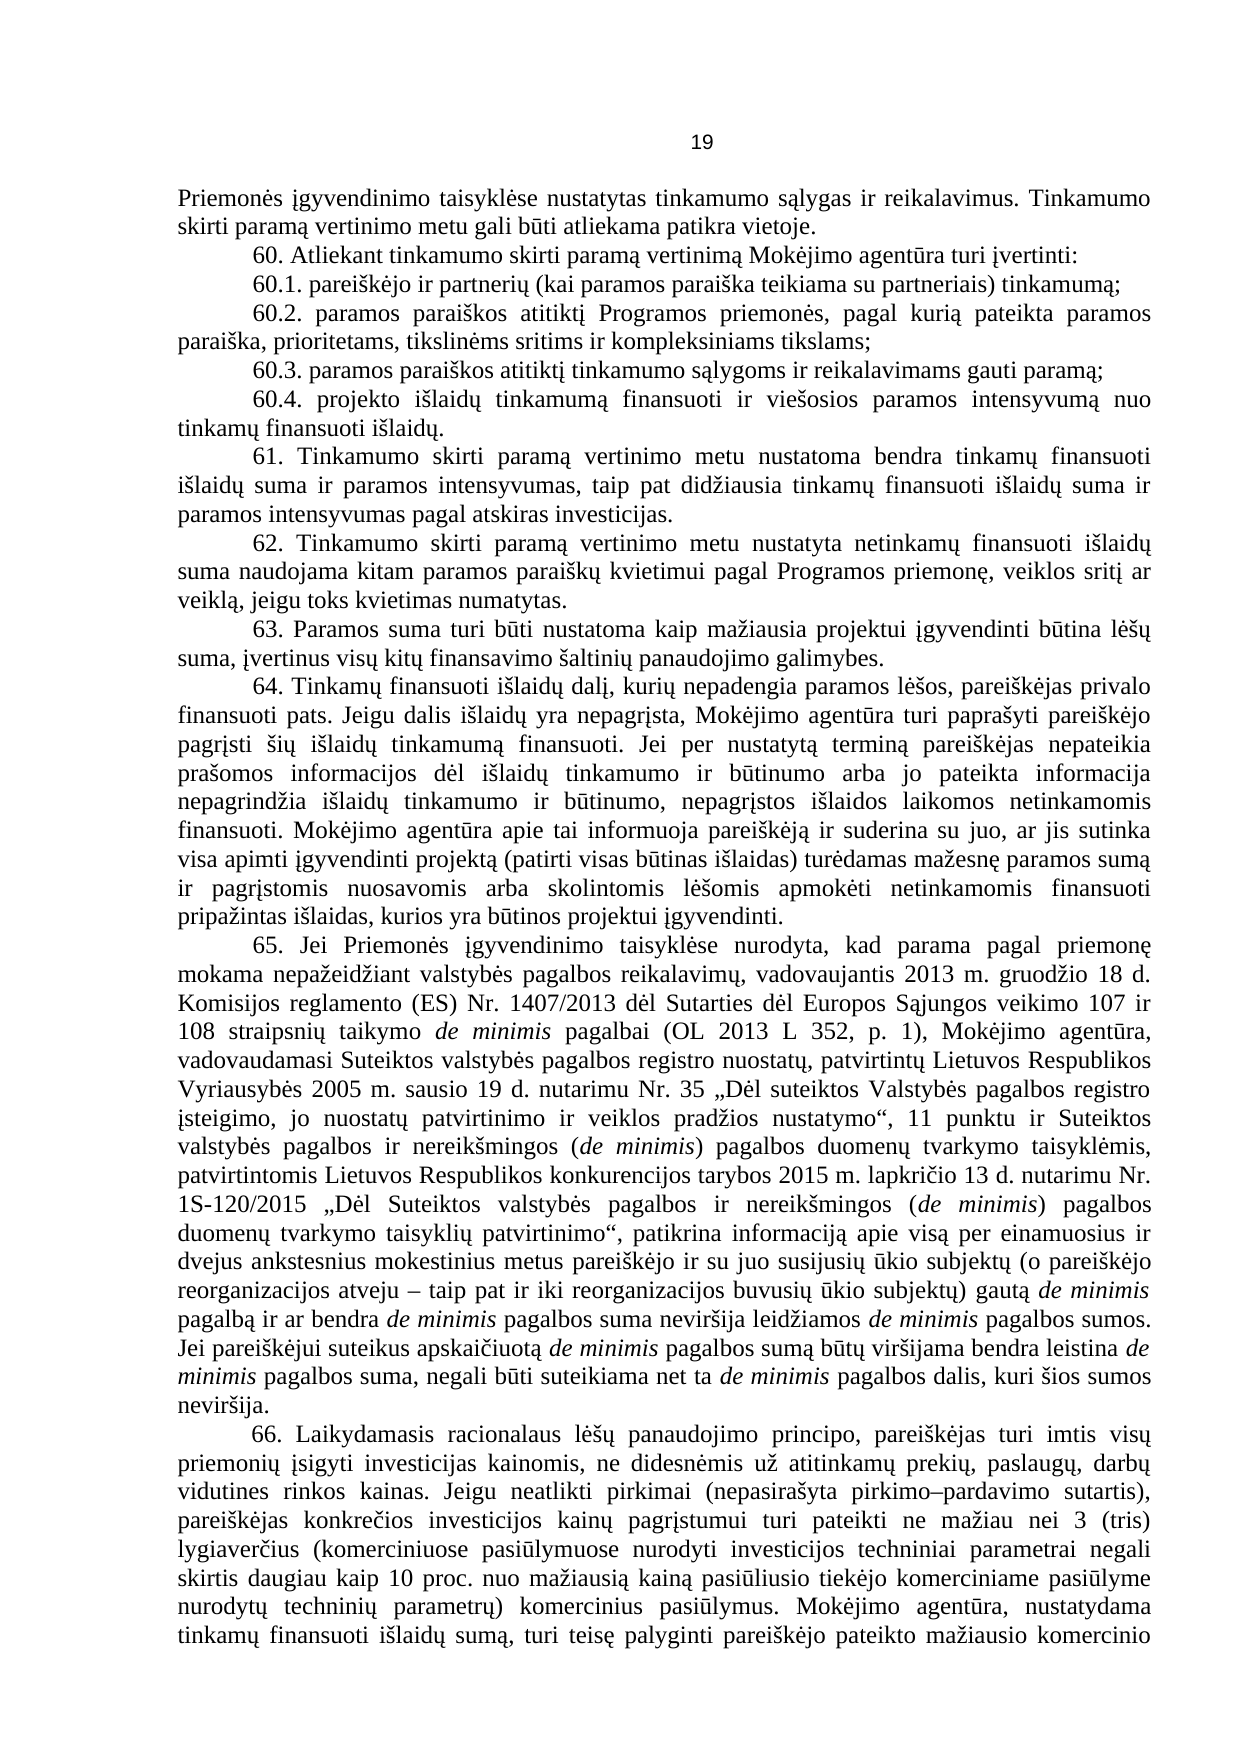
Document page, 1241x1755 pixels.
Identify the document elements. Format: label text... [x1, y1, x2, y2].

text Priemonės įgyvendinimo taisyklėse nustatytas tinkamumo sąlygas ir reikalavimus. Tinkamumo skirti paramą vertinimo metu gali būti atliekama patikra vietoje. [177, 183, 1152, 240]
text 61. Tinkamumo skirti paramą vertinimo metu nustatoma bendra tinkamų finansuoti išlaidų suma ir paramos intensyvumas, taip pat didžiausia tinkamų finansuoti išlaidų suma ir paramos intensyvumas pagal atskiras investicijas. [177, 441, 1152, 528]
text 64. Tinkamų finansuoti išlaidų dalį, kurių nepadengia paramos lėšos, pareiškėjas privalo finansuoti pats. Jeigu dalis išlaidų yra nepagrįsta, Mokėjimo agentūra turi paprašyti pareiškėjo pagrįsti šių išlaidų tinkamumą finansuoti. Jei per nustatytą terminą pareiškėjas nepateikia prašomos informacijos dėl išlaidų tinkamumo ir būtinumo arba jo pateikta informacija nepagrindžia išlaidų tinkamumo ir būtinumo, nepagrįstos išlaidos laikomos netinkamomis finansuoti. Mokėjimo agentūra apie tai informuoja pareiškėją ir suderina su juo, ar jis sutinka visa apimti įgyvendinti projektą (patirti visas būtinas išlaidas) turėdamas mažesnę paramos sumą ir pagrįstomis nuosavomis arba skolintomis lėšomis apmokėti netinkamomis finansuoti pripažintas išlaidas, kurios yra būtinos projektui įgyvendinti. [177, 671, 1152, 930]
text 66. Laikydamasis racionalaus lėšų panaudojimo principo, pareiškėjas turi imtis visų priemonių įsigyti investicijas kainomis, ne didesnėmis už atitinkamų prekių, paslaugų, darbų vidutines rinkos kainas. Jeigu neatlikti pirkimai (nepasirašyta pirkimo–pardavimo sutartis), pareiškėjas konkrečios investicijos kainų pagrįstumui turi pateikti ne mažiau nei 3 (tris) lygiaverčius (komerciniuose pasiūlymuose nurodyti investicijos techniniai parametrai negali skirtis daugiau kaip 10 proc. nuo mažiausią kainą pasiūliusio tiekėjo komerciniame pasiūlyme nurodytų techninių parametrų) komercinius pasiūlymus. Mokėjimo agentūra, nustatydama tinkamų finansuoti išlaidų sumą, turi teisę palyginti pareiškėjo pateikto mažiausio komercinio [177, 1419, 1152, 1649]
text 60. Atliekant tinkamumo skirti paramą vertinimą Mokėjimo agentūra turi įvertinti: [177, 240, 1152, 269]
text 60.4. projekto išlaidų tinkamumą finansuoti ir viešosios paramos intensyvumą nuo tinkamų finansuoti išlaidų. [177, 384, 1152, 441]
text 60.1. pareiškėjo ir partnerių (kai paramos paraiška teikiama su partneriais) tinkamumą; [177, 269, 1152, 298]
text 60.3. paramos paraiškos atitiktį tinkamumo sąlygoms ir reikalavimams gauti paramą; [177, 355, 1152, 384]
text 62. Tinkamumo skirti paramą vertinimo metu nustatyta netinkamų finansuoti išlaidų suma naudojama kitam paramos paraiškų kvietimui pagal Programos priemonę, veiklos sritį ar veiklą, jeigu toks kvietimas numatytas. [177, 528, 1152, 614]
text 60.2. paramos paraiškos atitiktį Programos priemonės, pagal kurią pateikta paramos paraiška, prioritetams, tikslinėms sritims ir kompleksiniams tikslams; [177, 298, 1152, 355]
text 65. Jei Priemonės įgyvendinimo taisyklėse nurodyta, kad parama pagal priemonę mokama nepažeidžiant valstybės pagalbos reikalavimų, vadovaujantis 2013 m. gruodžio 18 d. Komisijos reglamento (ES) Nr. 1407/2013 dėl Sutarties dėl Europos Sąjungos veikimo 107 ir 108 straipsnių taikymo de minimis pagalbai (OL 2013 L 352, p. 1), Mokėjimo agentūra, vadovaudamasi Suteiktos valstybės pagalbos registro nuostatų, patvirtintų Lietuvos Respublikos Vyriausybės 2005 m. sausio 19 d. nutarimu Nr. 35 „Dėl suteiktos Valstybės pagalbos registro įsteigimo, jo nuostatų patvirtinimo ir veiklos pradžios nustatymo“, 11 punktu ir Suteiktos valstybės pagalbos ir nereikšmingos (de minimis) pagalbos duomenų tvarkymo taisyklėmis, patvirtintomis Lietuvos Respublikos konkurencijos tarybos 2015 m. lapkričio 13 d. nutarimu Nr. 1S-120/2015 „Dėl Suteiktos valstybės pagalbos ir nereikšmingos (de minimis) pagalbos duomenų tvarkymo taisyklių patvirtinimo“, patikrina informaciją apie visą per einamuosius ir dvejus ankstesnius mokestinius metus pareiškėjo ir su juo susijusių ūkio subjektų (o pareiškėjo reorganizacijos atveju – taip pat ir iki reorganizacijos buvusių ūkio subjektų) gautą de minimis pagalbą ir ar bendra de minimis pagalbos suma neviršija leidžiamos de minimis pagalbos sumos. Jei pareiškėjui suteikus apskaičiuotą de minimis pagalbos sumą būtų viršijama bendra leistina de minimis pagalbos suma, negali būti suteikiama net ta de minimis pagalbos dalis, kuri šios sumos neviršija. [177, 930, 1152, 1419]
text 63. Paramos suma turi būti nustatoma kaip mažiausia projektui įgyvendinti būtina lėšų suma, įvertinus visų kitų finansavimo šaltinių panaudojimo galimybes. [177, 614, 1152, 671]
